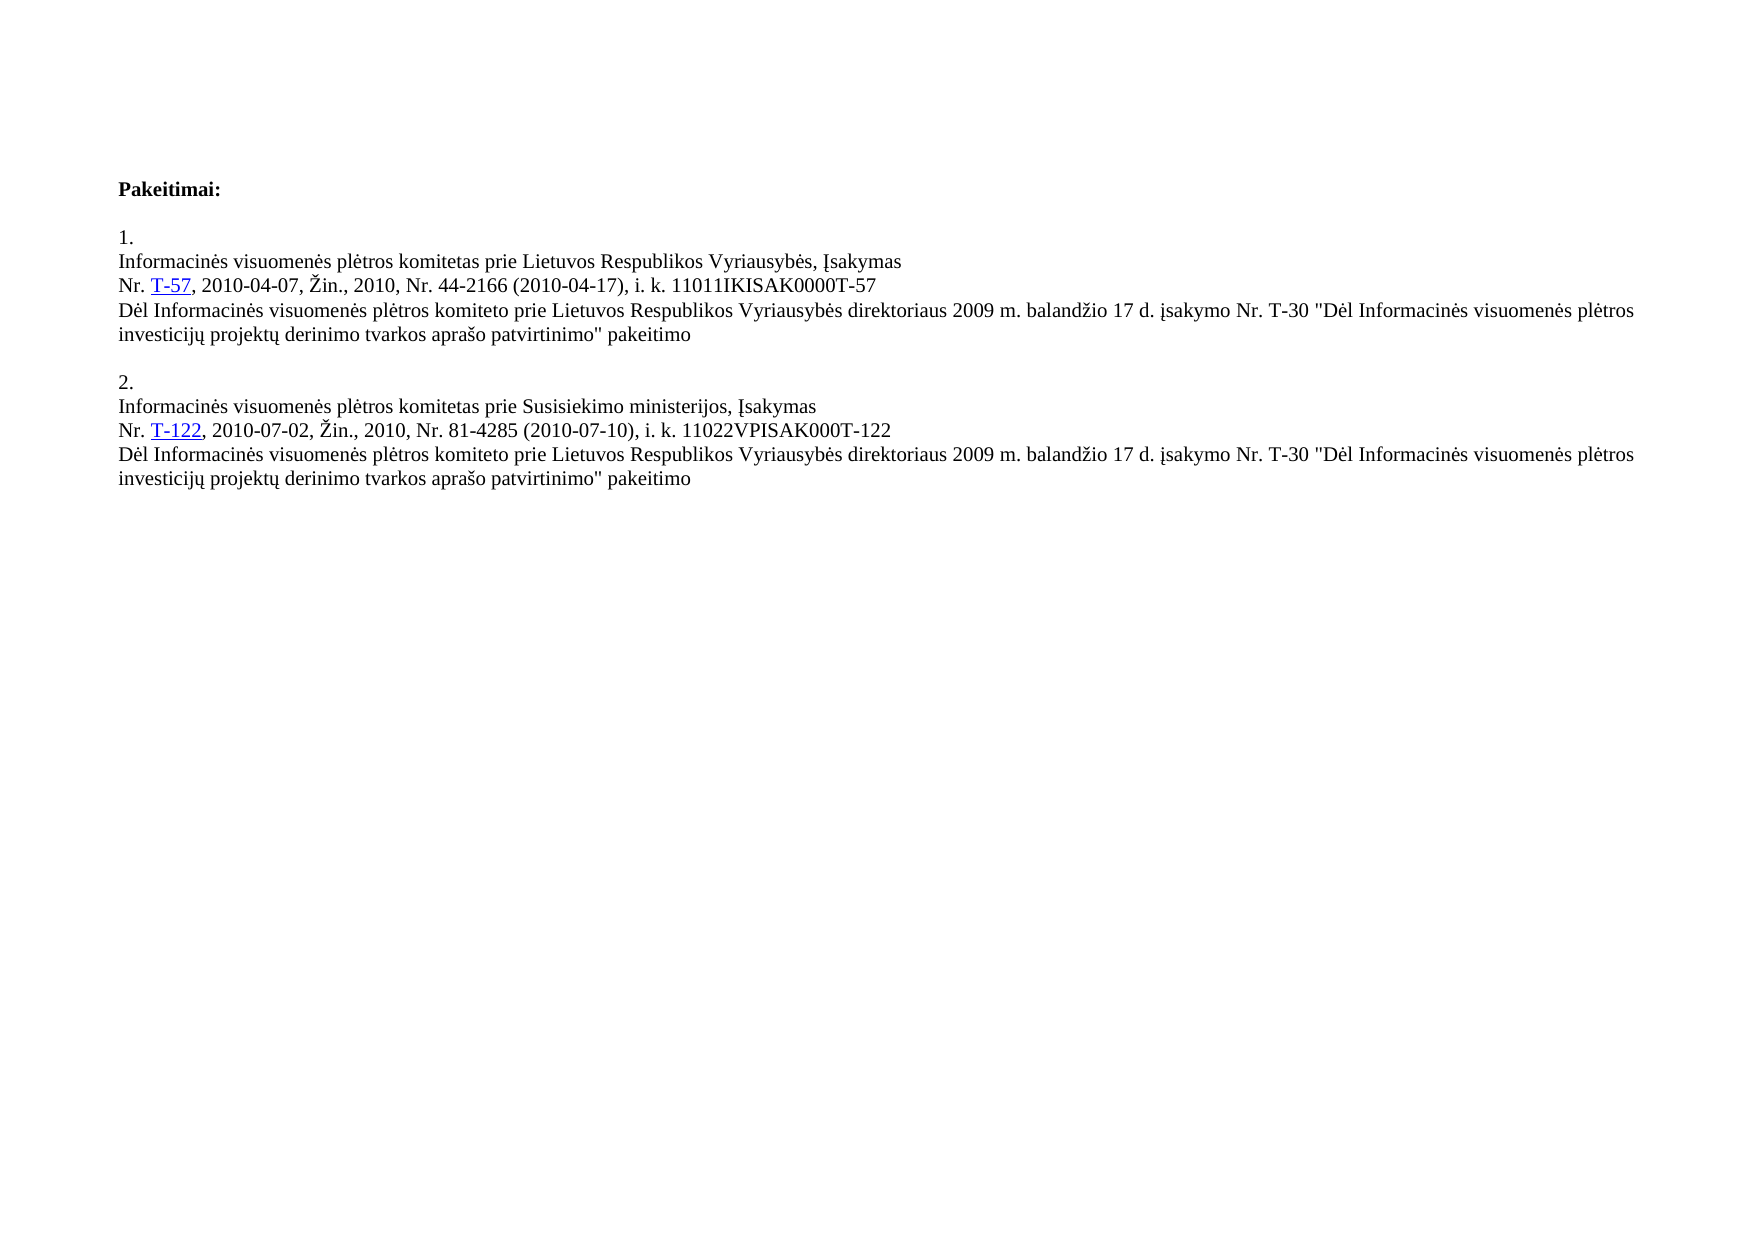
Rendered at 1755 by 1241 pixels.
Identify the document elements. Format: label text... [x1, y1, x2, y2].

text 2. [118, 370, 1636, 394]
text Informacinės visuomenės plėtros komitetas prie Lietuvos Respublikos Vyriausybės, Įsakymas [118, 249, 1636, 273]
text Informacinės visuomenės plėtros komitetas prie Susisiekimo ministerijos, Įsakymas [118, 394, 1636, 418]
text Pakeitimai: [118, 177, 1636, 201]
text Dėl Informacinės visuomenės plėtros komiteto prie Lietuvos Respublikos Vyriausybės direktoriaus 2009 m. balandžio 17 d. įsakymo Nr. T-30 "Dėl Informacinės visuomenės plėtros investicijų projektų derinimo tvarkos aprašo patvirtinimo" pakeitimo [118, 442, 1636, 490]
text 1. [118, 225, 1636, 249]
text Nr. T-57, 2010-04-07, Žin., 2010, Nr. 44-2166 (2010-04-17), i. k. 11011IKISAK0000T-57 [118, 273, 1636, 297]
text Nr. T-122, 2010-07-02, Žin., 2010, Nr. 81-4285 (2010-07-10), i. k. 11022VPISAK000T-122 [118, 418, 1636, 442]
text Dėl Informacinės visuomenės plėtros komiteto prie Lietuvos Respublikos Vyriausybės direktoriaus 2009 m. balandžio 17 d. įsakymo Nr. T-30 "Dėl Informacinės visuomenės plėtros investicijų projektų derinimo tvarkos aprašo patvirtinimo" pakeitimo [118, 297, 1636, 346]
